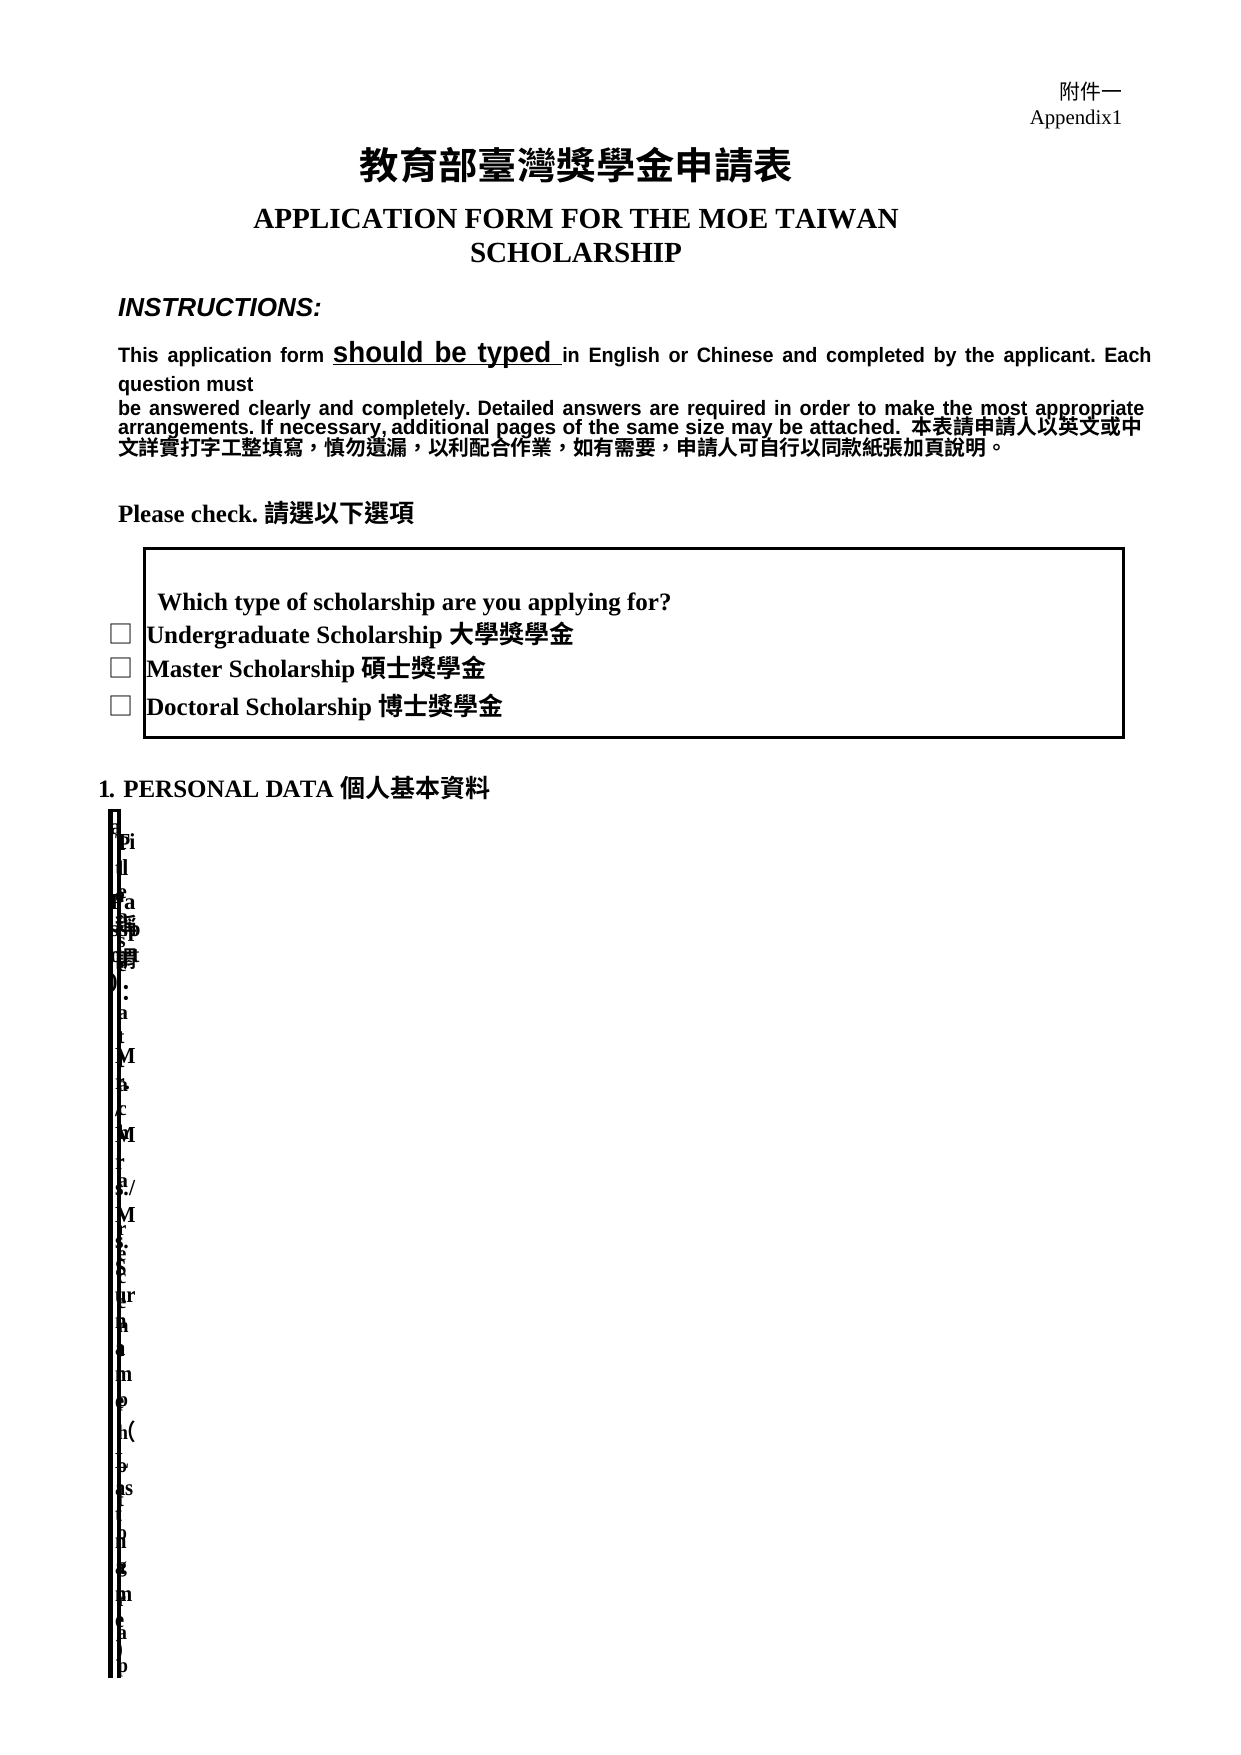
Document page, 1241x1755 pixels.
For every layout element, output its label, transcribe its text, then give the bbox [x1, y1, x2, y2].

text be answered clearly and completely. Detailed answers are required in order to make the most appropriate arrangements. If necessary, additional pages of the same size may be attached. 本表請申請人以英文或中文詳實打字工整填寫，慎勿遺漏，以利配合作業，如有需要，申請人可自行以同款紙張加頁說明。 [118, 402, 1144, 462]
table_header Title 稱謂： Mr./Mrs./Ms. Surname（Last name）姓： [113, 985, 117, 1677]
text Which type of scholarship are you applying for? [157, 591, 1122, 615]
text INSTRUCTIONS: [118, 296, 1152, 322]
subtitle [146, 723, 1122, 736]
list Doctoral Scholarship 博士獎學金 [146, 683, 1122, 723]
list Undergraduate Scholarship 大學獎學金 [146, 615, 1122, 651]
list Master Scholarship 碩士獎學金 [146, 651, 1122, 683]
subtitle Please check. 請選以下選項 [118, 494, 1152, 530]
list PERSONAL DATA 個人基本資料 [98, 768, 1152, 804]
text 教育部臺灣獎學金申請表 [186, 129, 966, 192]
subtitle [146, 550, 1122, 615]
text This application form should be typed in English or Chinese and completed by the applicant. Each question must [118, 339, 1152, 397]
text APPLICATION FORM FOR THE MOE TAIWAN SCHOLARSHIP [186, 201, 966, 268]
